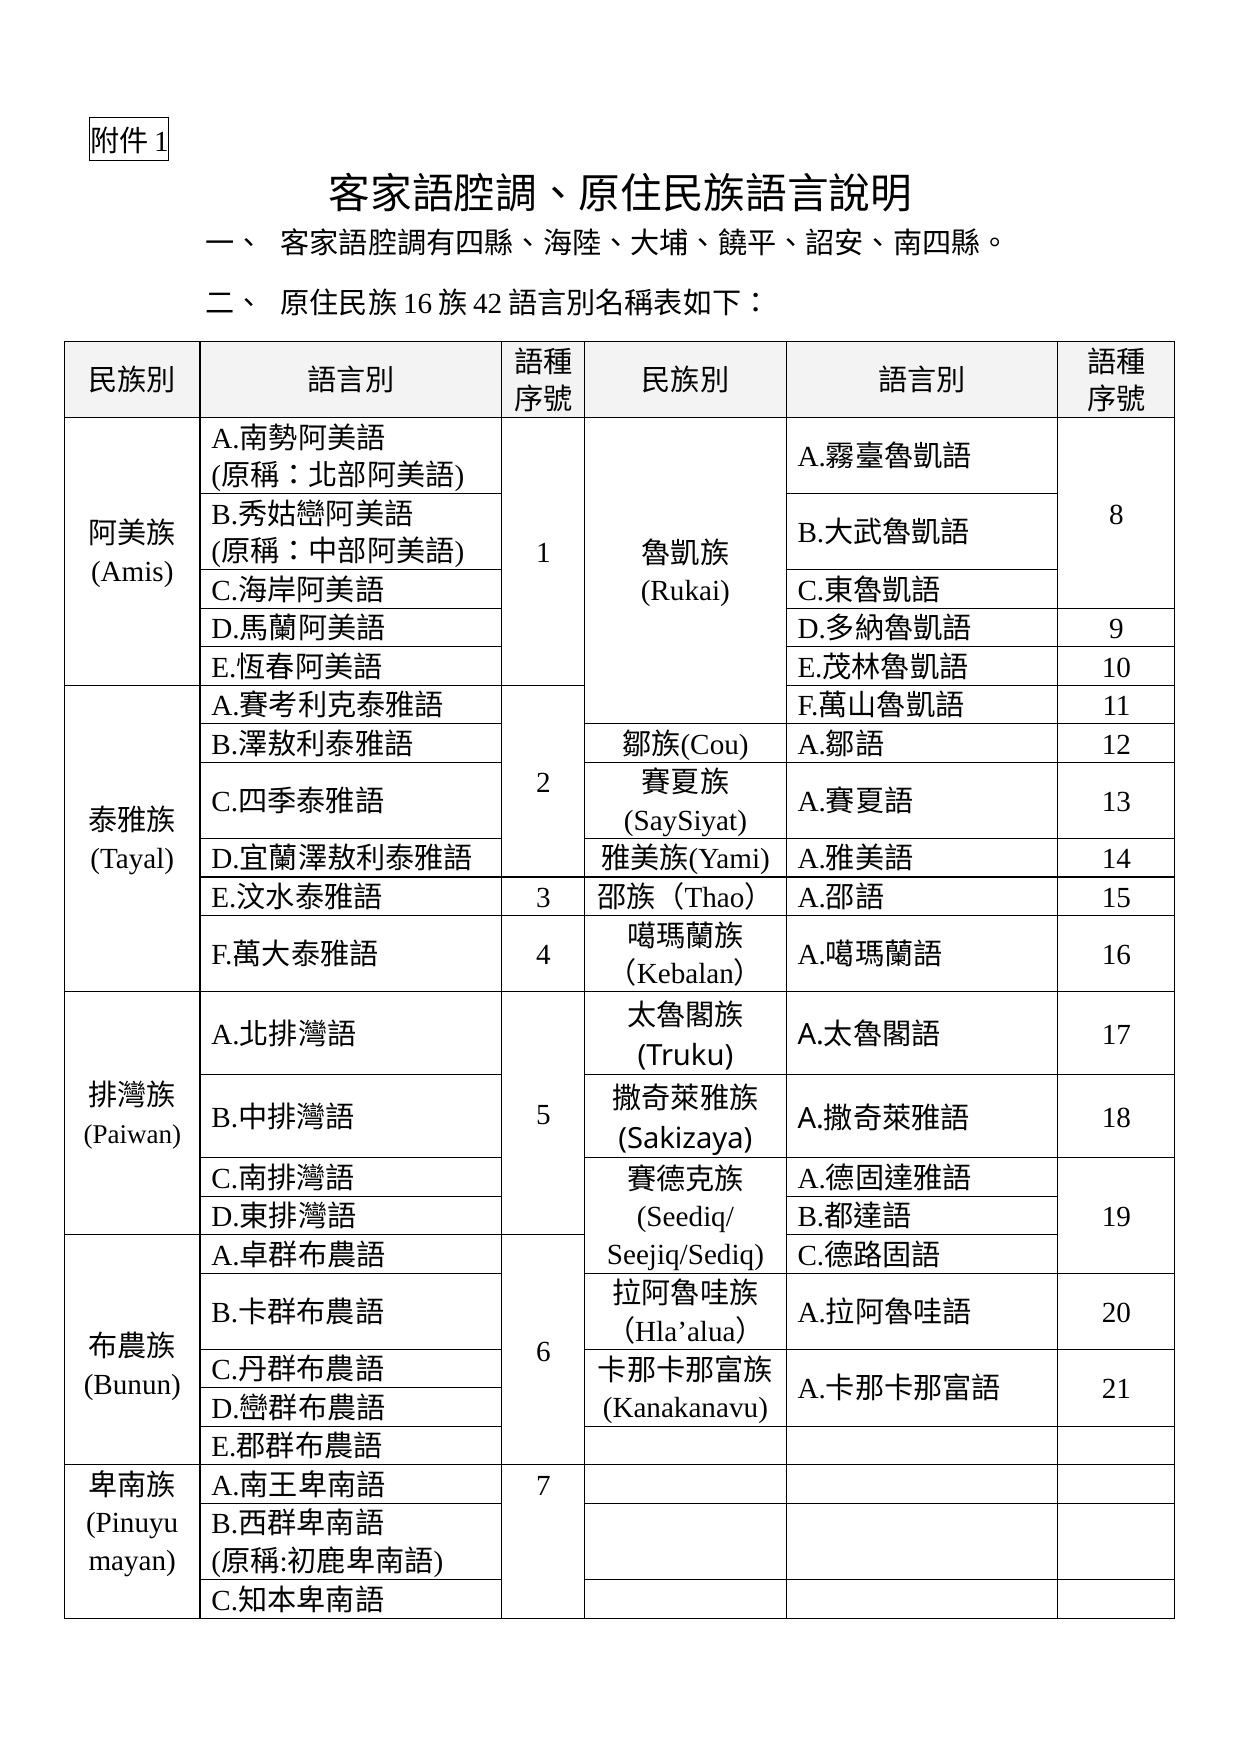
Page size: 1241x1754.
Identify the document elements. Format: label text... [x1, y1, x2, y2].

table_cell F.萬山魯凱語 [787, 686, 1057, 723]
table_cell C.海岸阿美語 [201, 570, 501, 608]
table_cell A.霧臺魯凱語 [787, 418, 1057, 493]
table_cell 邵族（Thao） [585, 878, 786, 915]
table_cell 16 [1058, 916, 1174, 991]
table_cell A.北排灣語 [201, 992, 501, 1074]
table_cell 撒奇萊雅族 (Sakizaya) [585, 1075, 786, 1157]
table_cell B.都達語 [787, 1197, 1057, 1234]
table_cell [787, 1427, 1057, 1464]
table_cell B.西群卑南語 (原稱:初鹿卑南語) [201, 1504, 501, 1579]
table_cell 12 [1058, 724, 1174, 762]
table_cell 21 [1058, 1350, 1174, 1426]
table_cell [787, 1580, 1057, 1617]
table_cell D.馬蘭阿美語 [201, 609, 501, 646]
table_cell 9 [1058, 609, 1174, 646]
table_cell [585, 1427, 786, 1464]
table_cell D.巒群布農語 [201, 1388, 501, 1426]
table_cell F.萬大泰雅語 [201, 916, 501, 991]
table_cell E.恆春阿美語 [201, 647, 501, 685]
table_cell 排灣族 (Paiwan) [65, 992, 199, 1234]
table_cell C.知本卑南語 [201, 1580, 501, 1617]
table_cell 布農族 (Bunun) [65, 1235, 199, 1464]
table_header 語言別 [201, 342, 501, 417]
table_cell 10 [1058, 647, 1174, 685]
table_cell D.多納魯凱語 [787, 609, 1057, 646]
table_cell C.丹群布農語 [201, 1350, 501, 1387]
table_cell A.賽考利克泰雅語 [201, 686, 501, 723]
table_cell 5 [502, 992, 584, 1234]
table_cell 14 [1058, 839, 1174, 876]
table_cell 卑南族 (Pinuyumayan) [65, 1465, 199, 1617]
table_cell 13 [1058, 763, 1174, 838]
table_cell 噶瑪蘭族（Kebalan） [585, 916, 786, 991]
table_cell 4 [502, 916, 584, 991]
table_cell C.德路固語 [787, 1235, 1057, 1273]
table_cell [1058, 1580, 1174, 1617]
table_cell 8 [1058, 418, 1174, 608]
table_cell A.太魯閣語 [787, 992, 1057, 1074]
table_header 民族別 [65, 342, 199, 417]
table_cell [1058, 1465, 1174, 1503]
table_cell 泰雅族 (Tayal) [65, 686, 199, 991]
table_cell [787, 1465, 1057, 1503]
table_cell A.德固達雅語 [787, 1158, 1057, 1196]
table_cell 太魯閣族 (Truku) [585, 992, 786, 1074]
table_cell B.澤敖利泰雅語 [201, 724, 501, 762]
table_cell B.秀姑巒阿美語 (原稱：中部阿美語) [201, 494, 501, 569]
table_cell A.南王卑南語 [201, 1465, 501, 1503]
text 客家語腔調、原住民族語言說明 [89, 160, 1152, 220]
table_cell A.雅美語 [787, 839, 1057, 876]
table_cell 拉阿魯哇族 （Hla’alua） [585, 1274, 786, 1349]
table_cell [787, 1504, 1057, 1579]
table_cell 3 [502, 878, 584, 915]
table_cell C.四季泰雅語 [201, 763, 501, 838]
text 附件1 [90, 118, 168, 160]
table_cell E.郡群布農語 [201, 1427, 501, 1464]
table_cell B.中排灣語 [201, 1075, 501, 1157]
list 客家語腔調有四縣、海陸、大埔、饒平、詔安、南四縣。 [205, 220, 1152, 262]
text [169, 118, 1152, 160]
table_cell 卡那卡那富族(Kanakanavu) [585, 1350, 786, 1426]
table_cell B.大武魯凱語 [787, 494, 1057, 569]
table_cell 15 [1058, 878, 1174, 915]
table_cell 雅美族(Yami) [585, 839, 786, 876]
table_header 語種序號 [502, 342, 584, 417]
table_cell 11 [1058, 686, 1174, 723]
table_cell 賽德克族 (Seediq/Seejiq/Sediq) [585, 1158, 786, 1273]
table_cell B.卡群布農語 [201, 1274, 501, 1349]
table_cell 1 [502, 418, 584, 685]
table_cell D.宜蘭澤敖利泰雅語 [201, 839, 501, 876]
table_header 民族別 [585, 342, 786, 417]
table_cell A.鄒語 [787, 724, 1057, 762]
table_header 語種 序號 [1058, 342, 1174, 417]
table_cell 20 [1058, 1274, 1174, 1349]
table_cell C.南排灣語 [201, 1158, 501, 1196]
table_cell 鄒族(Cou) [585, 724, 786, 762]
table_cell 19 [1058, 1158, 1174, 1273]
table_cell 賽夏族(SaySiyat) [585, 763, 786, 838]
table_cell A.南勢阿美語 (原稱：北部阿美語) [201, 418, 501, 493]
table_cell A.卓群布農語 [201, 1235, 501, 1273]
table_cell D.東排灣語 [201, 1197, 501, 1234]
table_cell [1058, 1427, 1174, 1464]
table_cell A.邵語 [787, 878, 1057, 915]
table_header 語言別 [787, 342, 1057, 417]
table_cell [585, 1504, 786, 1579]
table_cell 2 [502, 686, 584, 876]
table_cell 6 [502, 1235, 584, 1464]
table_cell A.拉阿魯哇語 [787, 1274, 1057, 1349]
table_cell 魯凱族 (Rukai) [585, 418, 786, 723]
table_cell [585, 1580, 786, 1617]
table_cell A.賽夏語 [787, 763, 1057, 838]
list 原住民族16族42語言別名稱表如下： [205, 281, 1152, 322]
table_cell 7 [502, 1465, 584, 1617]
table_cell A.噶瑪蘭語 [787, 916, 1057, 991]
table_cell A.撒奇萊雅語 [787, 1075, 1057, 1157]
table_cell C.東魯凱語 [787, 570, 1057, 608]
table_cell [585, 1465, 786, 1503]
table_cell 18 [1058, 1075, 1174, 1157]
table_cell E.汶水泰雅語 [201, 878, 501, 915]
table_cell [1058, 1504, 1174, 1579]
table_cell E.茂林魯凱語 [787, 647, 1057, 685]
table_cell A.卡那卡那富語 [787, 1350, 1057, 1426]
table_cell 17 [1058, 992, 1174, 1074]
table_cell 阿美族 (Amis) [65, 418, 199, 685]
